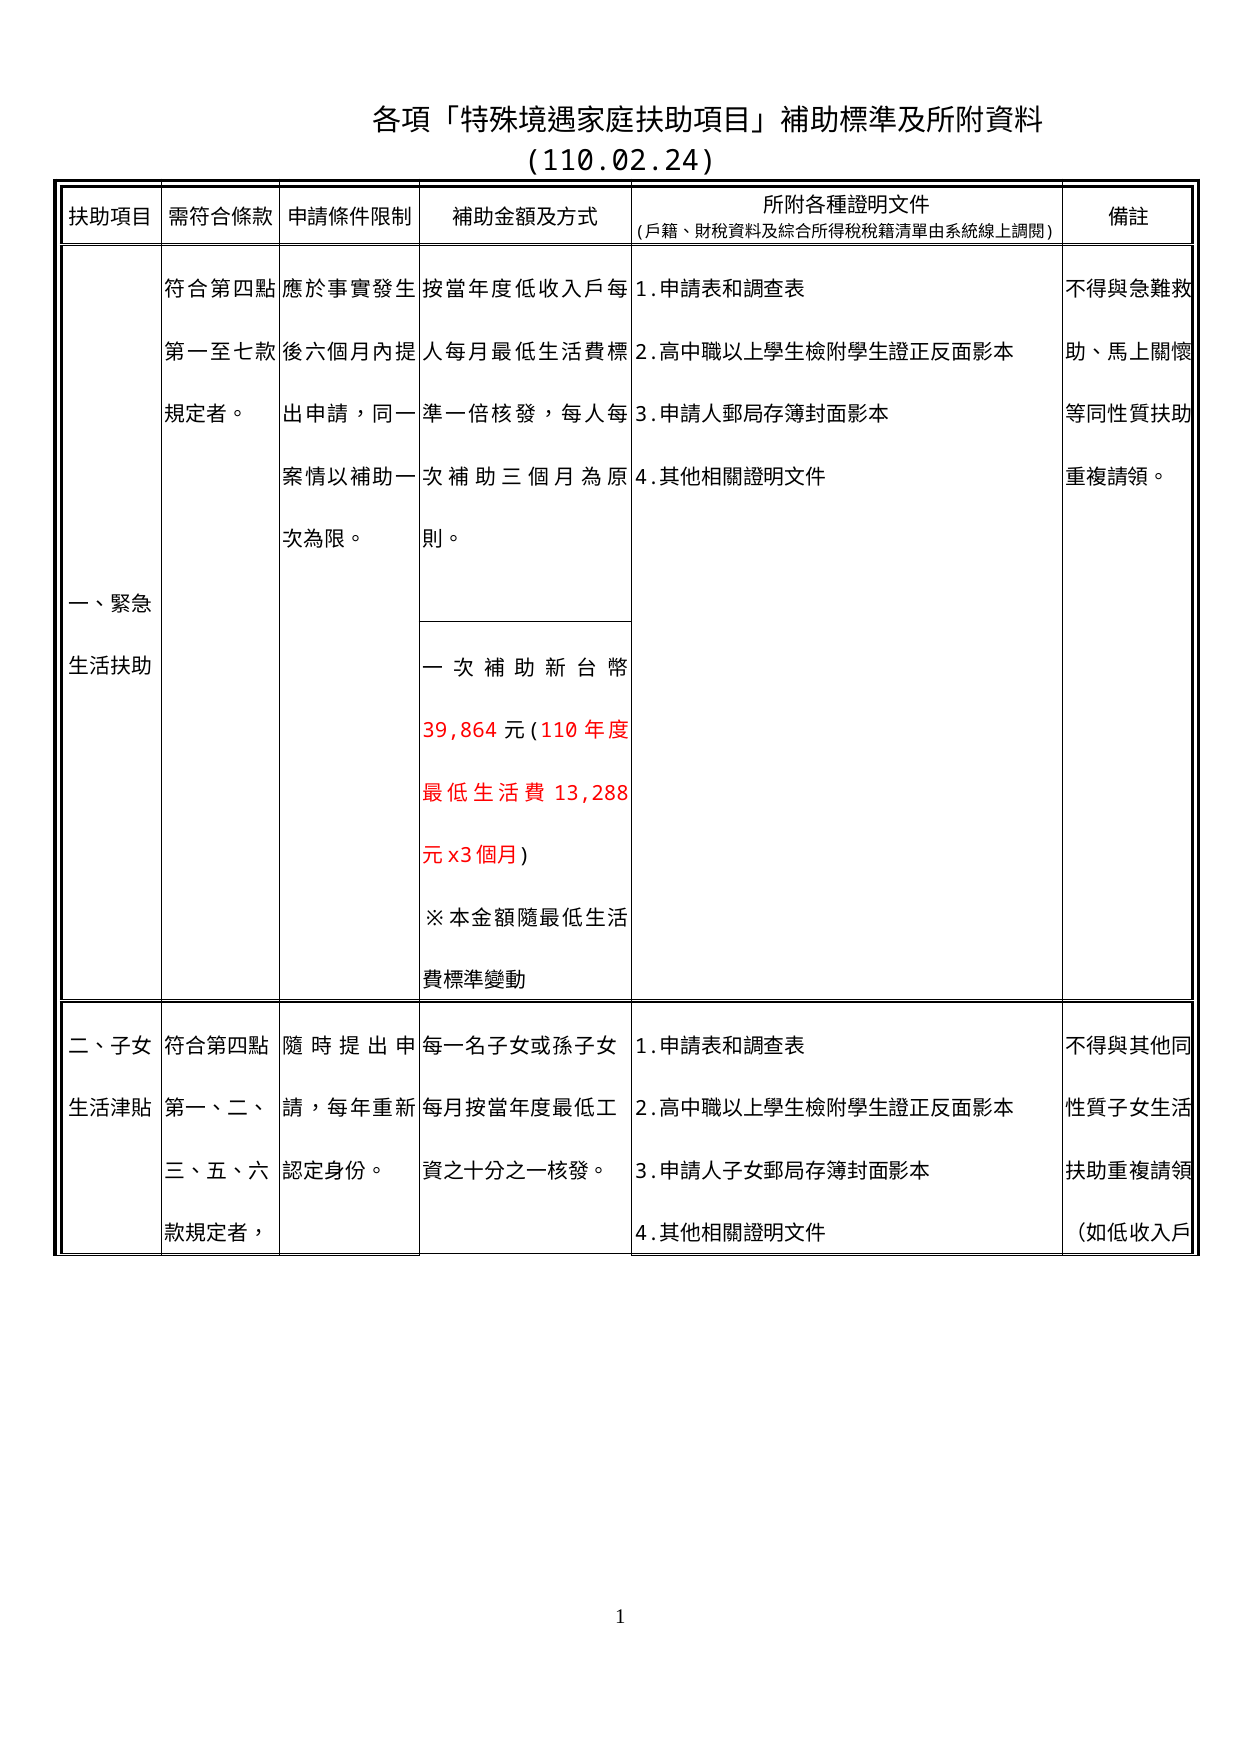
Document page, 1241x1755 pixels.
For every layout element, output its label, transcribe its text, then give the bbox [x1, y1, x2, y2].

table_cell 一、緊急生活扶助 [63, 246, 161, 999]
table_cell 二、子女生活津貼 [63, 1003, 161, 1252]
table_cell 不得與其他同性質子女生活扶助重複請領（如低收入戶 [1063, 1003, 1191, 1252]
table_header 扶助項目 [58, 182, 161, 243]
table_header 所附各種證明文件 (戶籍、財稅資料及綜合所得稅稅籍清單由系統線上調閱) [632, 188, 1062, 243]
table_cell 一次補助新台幣39,864元(110年度最低生活費13,288元x3個月) ※本金額隨最低生活費標準變動 [420, 622, 631, 999]
table_cell 應於事實發生後六個月內提出申請，同一案情以補助一次為限。 [280, 246, 419, 999]
table_cell 每一名子女或孫子女每月按當年度最低工資之十分之一核發。 [420, 1003, 631, 1252]
table_header 備註 [1063, 182, 1195, 243]
table_cell 按當年度低收入戶每人每月最低生活費標準一倍核發，每人每次補助三個月為原則。 [420, 246, 631, 621]
table_cell 符合第四點第一至七款規定者。 [162, 246, 279, 999]
text 各項「特殊境遇家庭扶助項目」補助標準及所附資料 (110.02.24) [112, 96, 1128, 178]
table_header 需符合條款 [162, 188, 279, 243]
table_cell 不得與急難救助、馬上關懷等同性質扶助重複請領。 [1063, 246, 1191, 999]
table_header 申請條件限制 [280, 188, 419, 243]
table_header 補助金額及方式 [420, 188, 631, 243]
table_cell 1.申請表和調查表 2.高中職以上學生檢附學生證正反面影本 3.申請人子女郵局存簿封面影本 4.其他相關證明文件 [632, 1003, 1062, 1252]
table_cell 隨時提出申請，每年重新認定身份。 [280, 1003, 419, 1252]
table_cell 符合第四點第一、二、三、五、六款規定者， [162, 1003, 279, 1252]
table_cell 1.申請表和調查表 2.高中職以上學生檢附學生證正反面影本 3.申請人郵局存簿封面影本 4.其他相關證明文件 [632, 246, 1062, 999]
